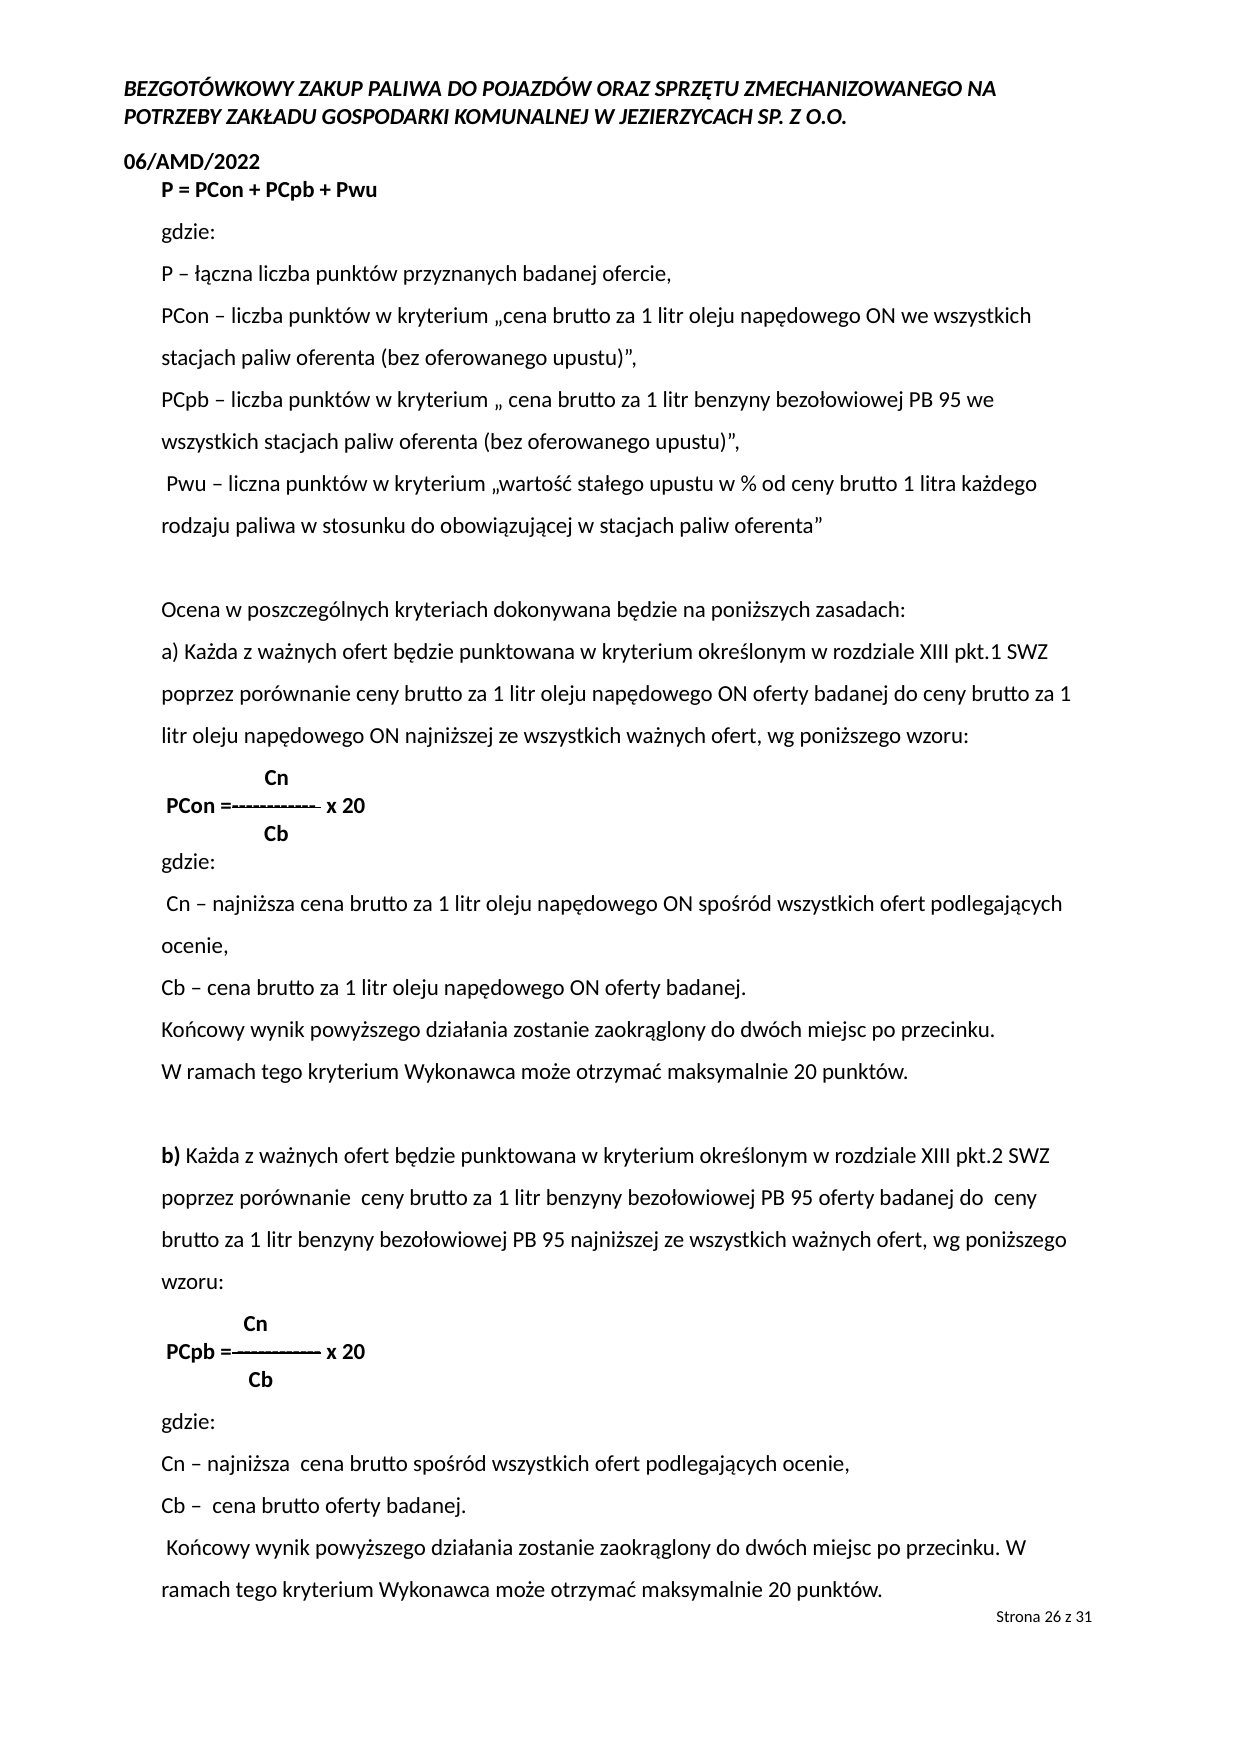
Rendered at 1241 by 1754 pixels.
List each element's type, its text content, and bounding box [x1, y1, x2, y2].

text PCon =------------ x 20 [161, 791, 1092, 819]
text P = PCon + PCpb + Pwu [161, 176, 1092, 203]
text PCon – liczba punktów w kryterium „cena brutto za 1 litr oleju napędowego ON we wszystkich stacjach paliw oferenta (bez oferowanego upustu)”, [161, 301, 1092, 371]
text Cn [161, 1309, 1092, 1337]
text Pwu – liczna punktów w kryterium „wartość stałego upustu w % od ceny brutto 1 litra każdego rodzaju paliwa w stosunku do obowiązującej w stacjach paliw oferenta” [161, 469, 1092, 539]
text PCpb – liczba punktów w kryterium „ cena brutto za 1 litr benzyny bezołowiowej PB 95 we wszystkich stacjach paliw oferenta (bez oferowanego upustu)”, [161, 385, 1092, 455]
text P – łączna liczba punktów przyznanych badanej ofercie, [161, 259, 1092, 287]
text Cb [161, 819, 1092, 847]
text gdzie: [161, 847, 1092, 875]
text PCpb = ------------ x 20 [161, 1337, 1092, 1365]
text Końcowy wynik powyższego działania zostanie zaokrąglony do dwóch miejsc po przecinku. W ramach tego kryterium Wykonawca może otrzymać maksymalnie 20 punktów. [161, 1533, 1092, 1603]
text Cb – cena brutto oferty badanej. [161, 1491, 1092, 1519]
text gdzie: [161, 217, 1092, 246]
text a) Każda z ważnych ofert będzie punktowana w kryterium określonym w rozdziale XIII pkt.1 SWZ poprzez porównanie ceny brutto za 1 litr oleju napędowego ON oferty badanej do ceny brutto za 1 litr oleju napędowego ON najniższej ze wszystkich ważnych ofert, wg poniższego wzoru: [161, 637, 1092, 749]
text W ramach tego kryterium Wykonawca może otrzymać maksymalnie 20 punktów. [161, 1057, 1092, 1085]
text Cb – cena brutto za 1 litr oleju napędowego ON oferty badanej. [161, 973, 1092, 1001]
text Cn – najniższa cena brutto za 1 litr oleju napędowego ON spośród wszystkich ofert podlegających ocenie, [161, 889, 1092, 959]
text Końcowy wynik powyższego działania zostanie zaokrąglony do dwóch miejsc po przecinku. [161, 1015, 1092, 1043]
text Cb [161, 1365, 1092, 1393]
text b) Każda z ważnych ofert będzie punktowana w kryterium określonym w rozdziale XIII pkt.2 SWZ poprzez porównanie ceny brutto za 1 litr benzyny bezołowiowej PB 95 oferty badanej do ceny brutto za 1 litr benzyny bezołowiowej PB 95 najniższej ze wszystkich ważnych ofert, wg poniższego wzoru: [161, 1141, 1092, 1295]
text Ocena w poszczególnych kryteriach dokonywana będzie na poniższych zasadach: [161, 595, 1092, 623]
text Cn [161, 763, 1092, 791]
text gdzie: [161, 1407, 1092, 1435]
text Cn – najniższa cena brutto spośród wszystkich ofert podlegających ocenie, [161, 1449, 1092, 1477]
